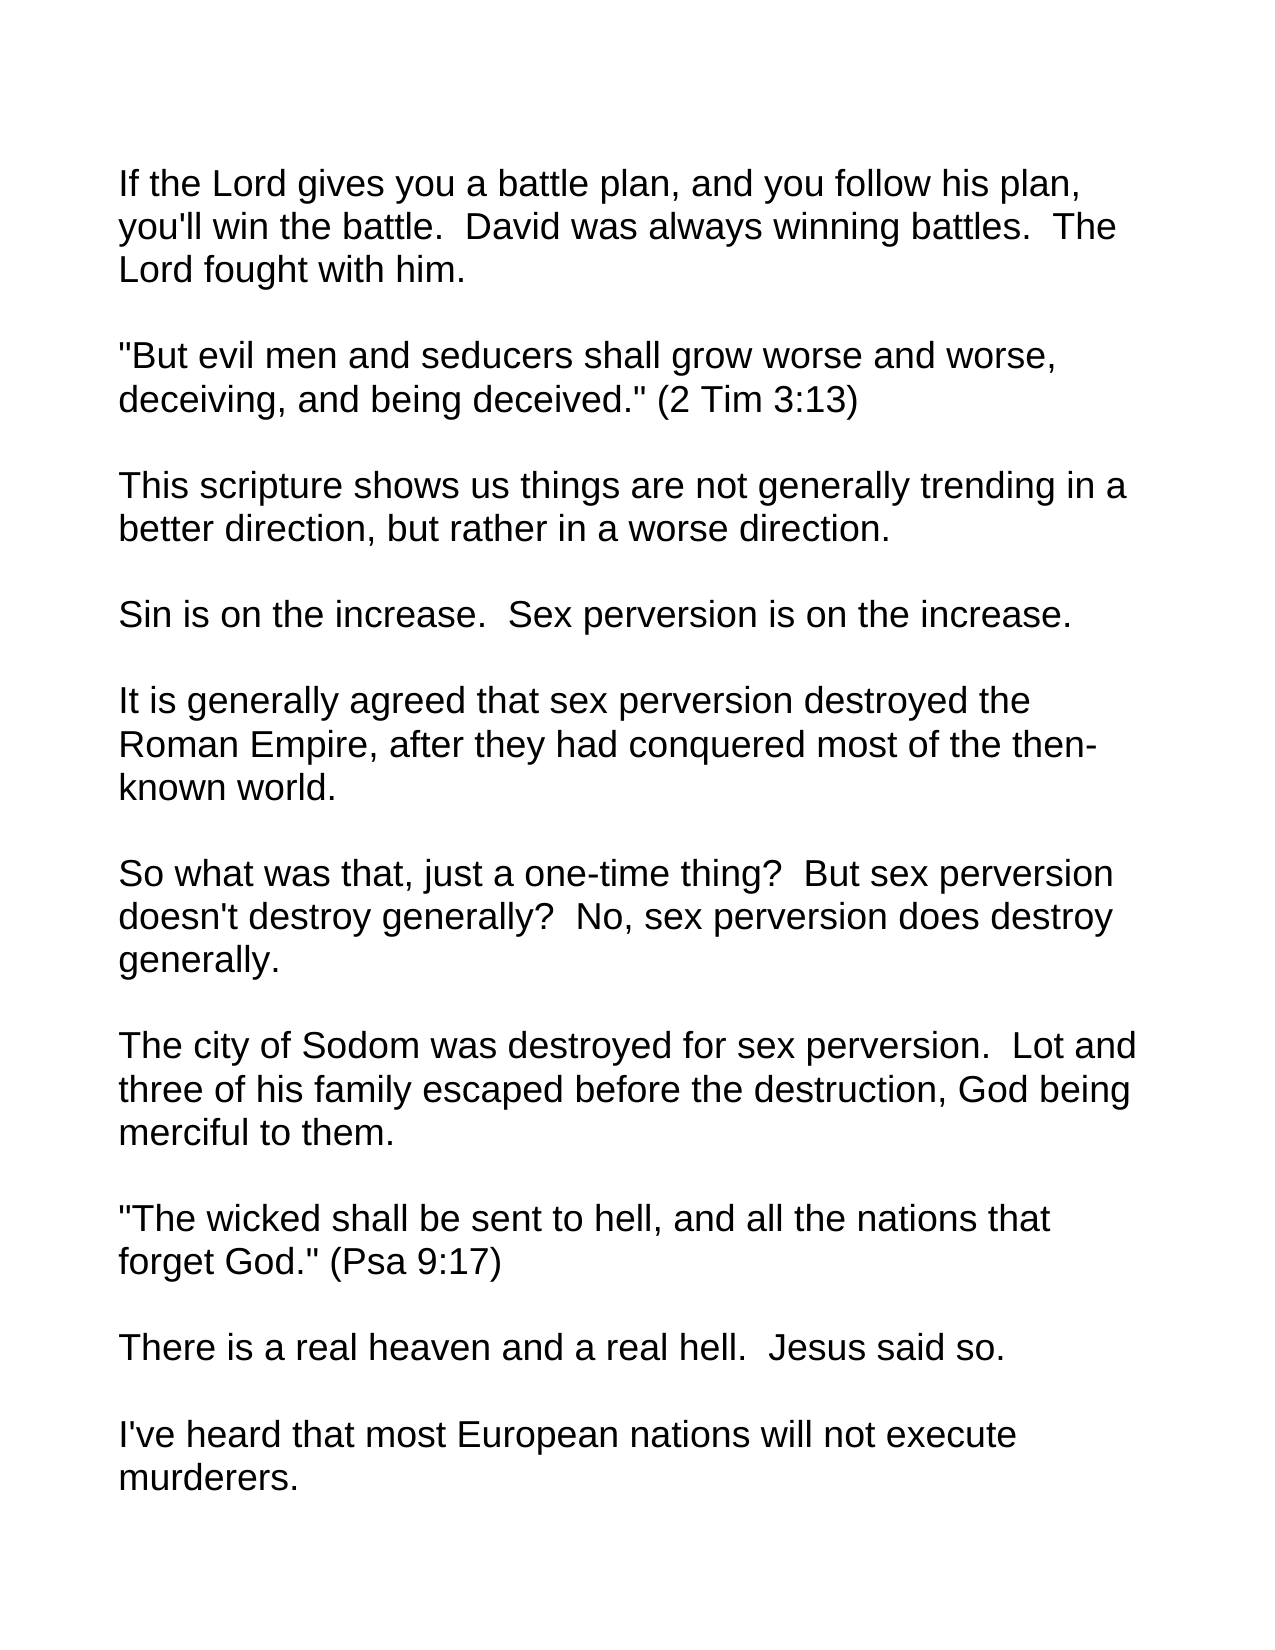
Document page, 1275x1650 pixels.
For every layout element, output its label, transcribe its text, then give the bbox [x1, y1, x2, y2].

text If the Lord gives you a battle plan, and you follow his plan, you'll win the battle. David was always winning battles. The Lord fought with him. [118, 161, 1157, 291]
text Sin is on the increase. Sex perversion is on the increase. [118, 592, 1157, 636]
text It is generally agreed that sex perversion destroyed the Roman Empire, after they had conquered most of the then-known world. [118, 679, 1157, 808]
text This scripture shows us things are not generally trending in a better direction, but rather in a worse direction. [118, 463, 1157, 549]
text So what was that, just a one-time thing? But sex perversion doesn't destroy generally? No, sex perversion does destroy generally. [118, 851, 1157, 981]
text I've heard that most European nations will not execute murderers. [118, 1412, 1157, 1498]
text "The wicked shall be sent to hell, and all the nations that forget God." (Psa 9:17) [118, 1196, 1157, 1282]
text There is a real heaven and a real hell. Jesus said so. [118, 1326, 1157, 1369]
text The city of Sodom was destroyed for sex perversion. Lot and three of his family escaped before the destruction, God being merciful to them. [118, 1024, 1157, 1153]
text "But evil men and seducers shall grow worse and worse, deceiving, and being deceived." (2 Tim 3:13) [118, 334, 1157, 420]
